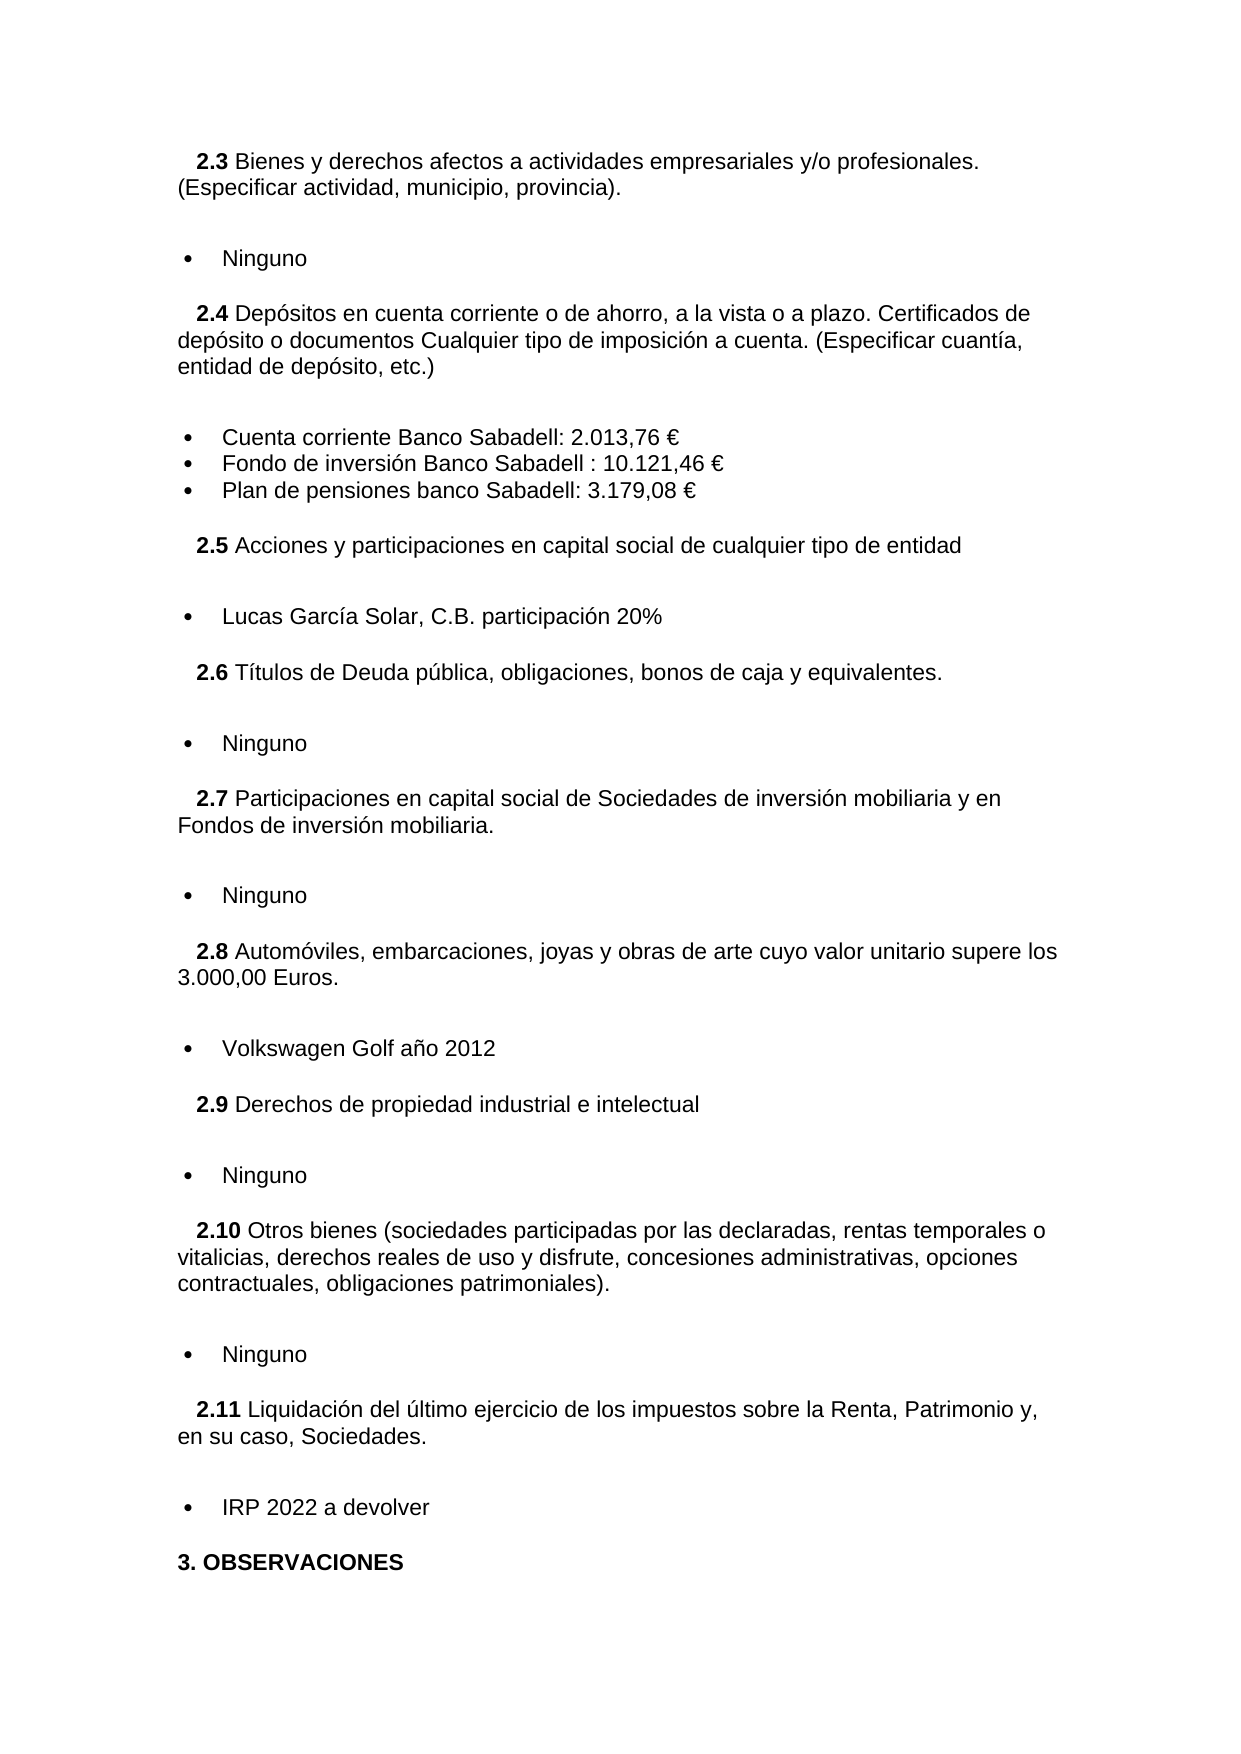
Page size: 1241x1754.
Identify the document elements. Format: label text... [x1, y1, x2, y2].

list Fondo de inversión Banco Sabadell : 10.121,46 € [184, 450, 1063, 477]
list Lucas García Solar, C.B. participación 20% [184, 603, 1063, 629]
list Ninguno [184, 1341, 1063, 1367]
text 2.6 Títulos de Deuda pública, obligaciones, bonos de caja y equivalentes. [177, 659, 1063, 685]
text 2.10 Otros bienes (sociedades participadas por las declaradas, rentas temporales o vitalicias, derechos reales de uso y disfrute, concesiones administrativas, opciones contractuales, obligaciones patrimoniales). [177, 1217, 1063, 1296]
list Volkswagen Golf año 2012 [184, 1035, 1063, 1062]
text 2.7 Participaciones en capital social de Sociedades de inversión mobiliaria y en Fondos de inversión mobiliaria. [177, 785, 1063, 838]
text 3. OBSERVACIONES [177, 1549, 1063, 1576]
list Ninguno [184, 245, 1063, 271]
list IRP 2022 a devolver [184, 1494, 1063, 1520]
list Cuenta corriente Banco Sabadell: 2.013,76 € [184, 424, 1063, 450]
text 2.9 Derechos de propiedad industrial e intelectual [177, 1091, 1063, 1117]
list Ninguno [184, 882, 1063, 909]
text 2.11 Liquidación del último ejercicio de los impuestos sobre la Renta, Patrimonio y, en su caso, Sociedades. [177, 1396, 1063, 1449]
text 2.5 Acciones y participaciones en capital social de cualquier tipo de entidad [177, 532, 1063, 559]
text 2.8 Automóviles, embarcaciones, joyas y obras de arte cuyo valor unitario supere los 3.000,00 Euros. [177, 938, 1063, 991]
list Ninguno [184, 730, 1063, 756]
text 2.4 Depósitos en cuenta corriente o de ahorro, a la vista o a plazo. Certificados de depósito o documentos Cualquier tipo de imposición a cuenta. (Especificar cuantía, entidad de depósito, etc.) [177, 300, 1063, 379]
list Plan de pensiones banco Sabadell: 3.179,08 € [184, 477, 1063, 503]
text 2.3 Bienes y derechos afectos a actividades empresariales y/o profesionales. (Especificar actividad, municipio, provincia). [177, 148, 1063, 200]
list Ninguno [184, 1162, 1063, 1188]
